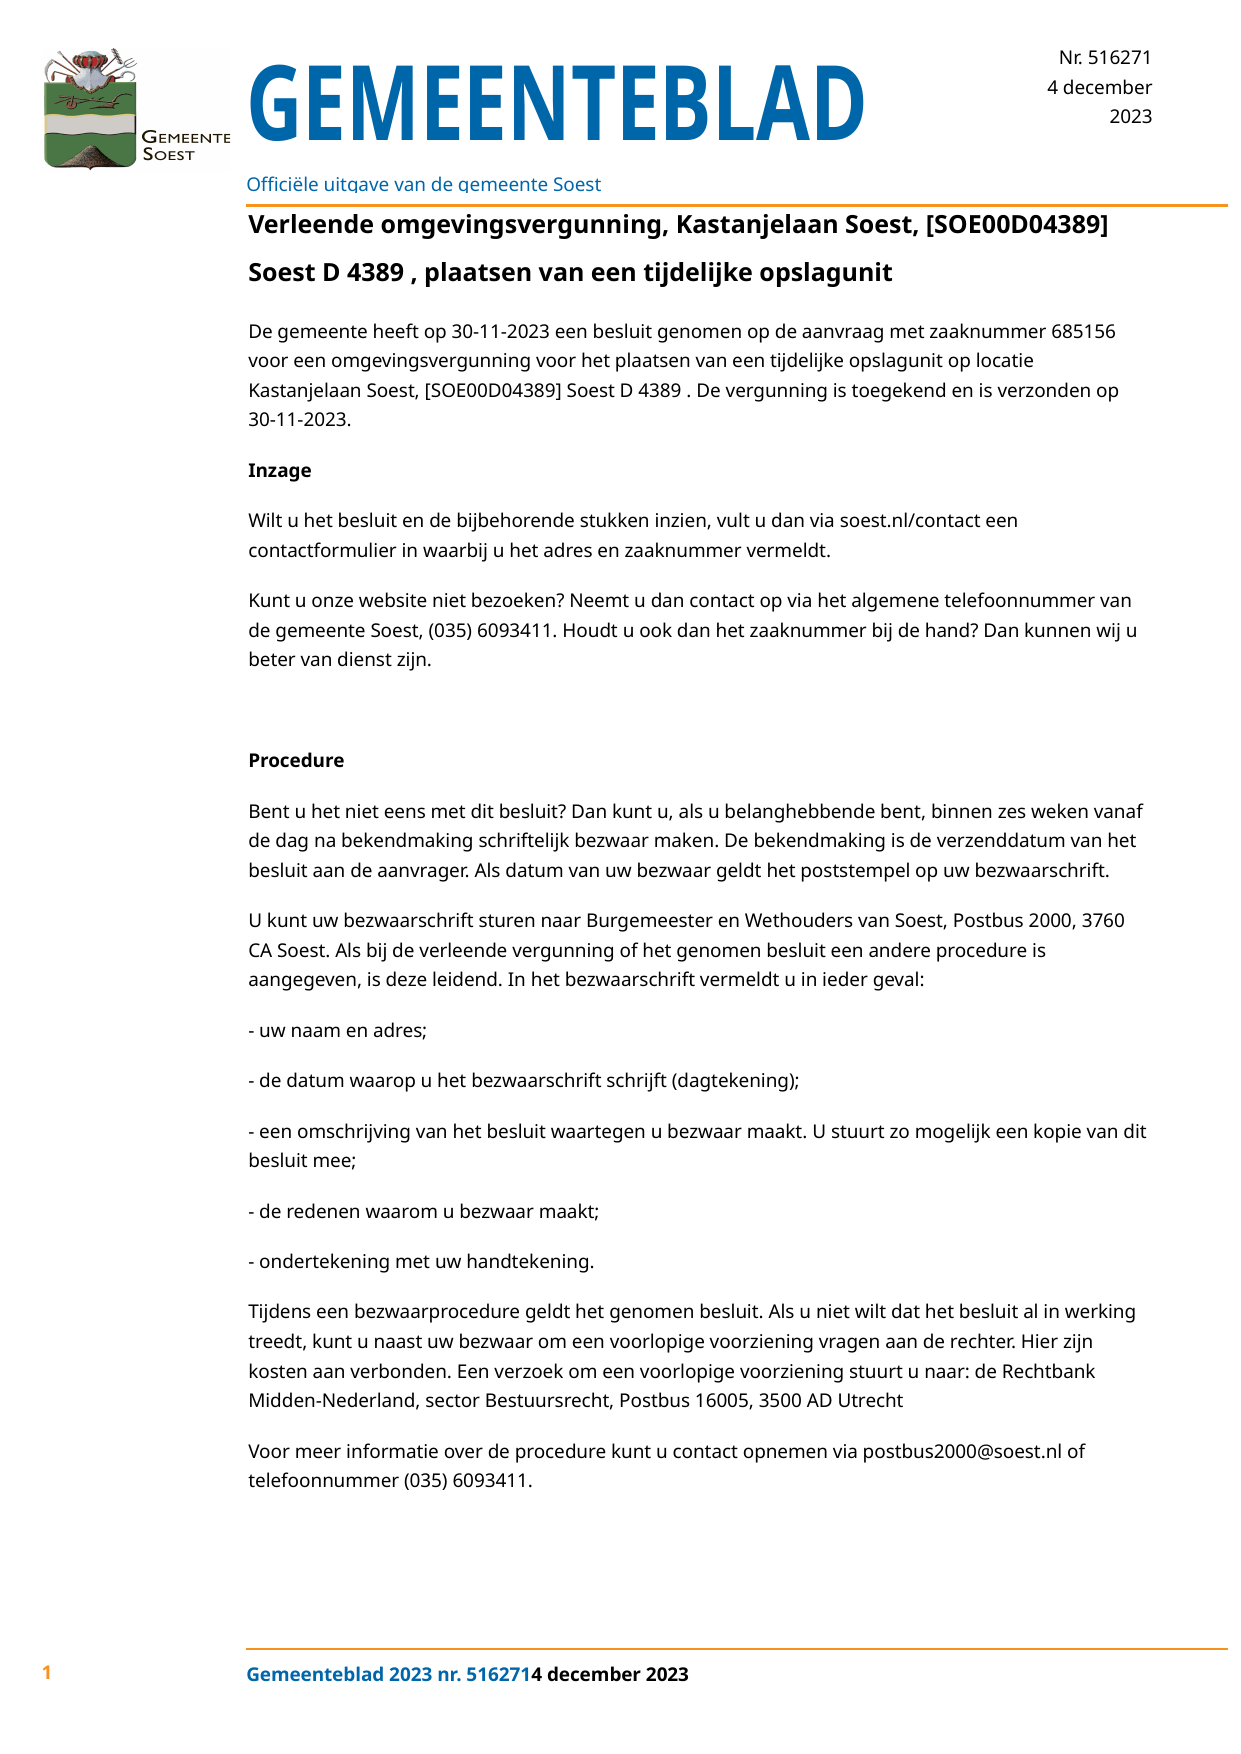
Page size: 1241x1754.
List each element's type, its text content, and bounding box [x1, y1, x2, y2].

text - ondertekening met uw handtekening. [248, 1248, 1152, 1274]
text Voor meer informatie over de procedure kunt u contact opnemen via postbus2000@soest.nl of telefoonnummer (035) 6093411. [248, 1438, 1152, 1493]
text - de datum waarop u het bezwaarschrift schrijft (dagtekening); [248, 1067, 1152, 1093]
text Bent u het niet eens met dit besluit? Dan kunt u, als u belanghebbende bent, binnen zes weken vanaf de dag na bekendmaking schriftelijk bezwaar maken. De bekendmaking is de verzenddatum van het besluit aan de aanvrager. Als datum van uw bezwaar geldt het poststempel op uw bezwaarschrift. [248, 798, 1152, 883]
text U kunt uw bezwaarschrift sturen naar Burgemeester en Wethouders van Soest, Postbus 2000, 3760 CA Soest. Als bij de verleende vergunning of het genomen besluit een andere procedure is aangegeven, is deze leidend. In het bezwaarschrift vermeldt u in ieder geval: [248, 907, 1152, 992]
text Kunt u onze website niet bezoeken? Neemt u dan contact op via het algemene telefoonnummer van de gemeente Soest, (035) 6093411. Houdt u ook dan het zaaknummer bij de hand? Dan kunnen wij u beter van dienst zijn. [248, 587, 1152, 672]
text Procedure [248, 747, 1152, 773]
text - de redenen waarom u bezwaar maakt; [248, 1198, 1152, 1224]
picture [41, 47, 231, 172]
text Tijdens een bezwaarprocedure geldt het genomen besluit. Als u niet wilt dat het besluit al in werking treedt, kunt u naast uw bezwaar om een voorlopige voorziening vragen aan de rechter. Hier zijn kosten aan verbonden. Een verzoek om een voorlopige voorziening stuurt u naar: de Rechtbank Midden-Nederland, sector Bestuursrecht, Postbus 16005, 3500 AD Utrecht [248, 1299, 1152, 1413]
text Verleende omgevingsvergunning, Kastanjelaan Soest, [SOE00D04389] Soest D 4389 , plaatsen van een tijdelijke opslagunit [248, 207, 1152, 288]
text Wilt u het besluit en de bijbehorende stukken inzien, vult u dan via soest.nl/contact een contactformulier in waarbij u het adres en zaaknummer vermeldt. [248, 507, 1152, 563]
text De gemeente heeft op 30-11-2023 een besluit genomen op de aanvraag met zaaknummer 685156 voor een omgevingsvergunning voor het plaatsen van een tijdelijke opslagunit op locatie Kastanjelaan Soest, [SOE00D04389] Soest D 4389 . De vergunning is toegekend en is verzonden op 30-11-2023. [248, 318, 1152, 432]
text Inzage [248, 457, 1152, 483]
text - uw naam en adres; [248, 1017, 1152, 1043]
text - een omschrijving van het besluit waartegen u bezwaar maakt. U stuurt zo mogelijk een kopie van dit besluit mee; [248, 1118, 1152, 1173]
